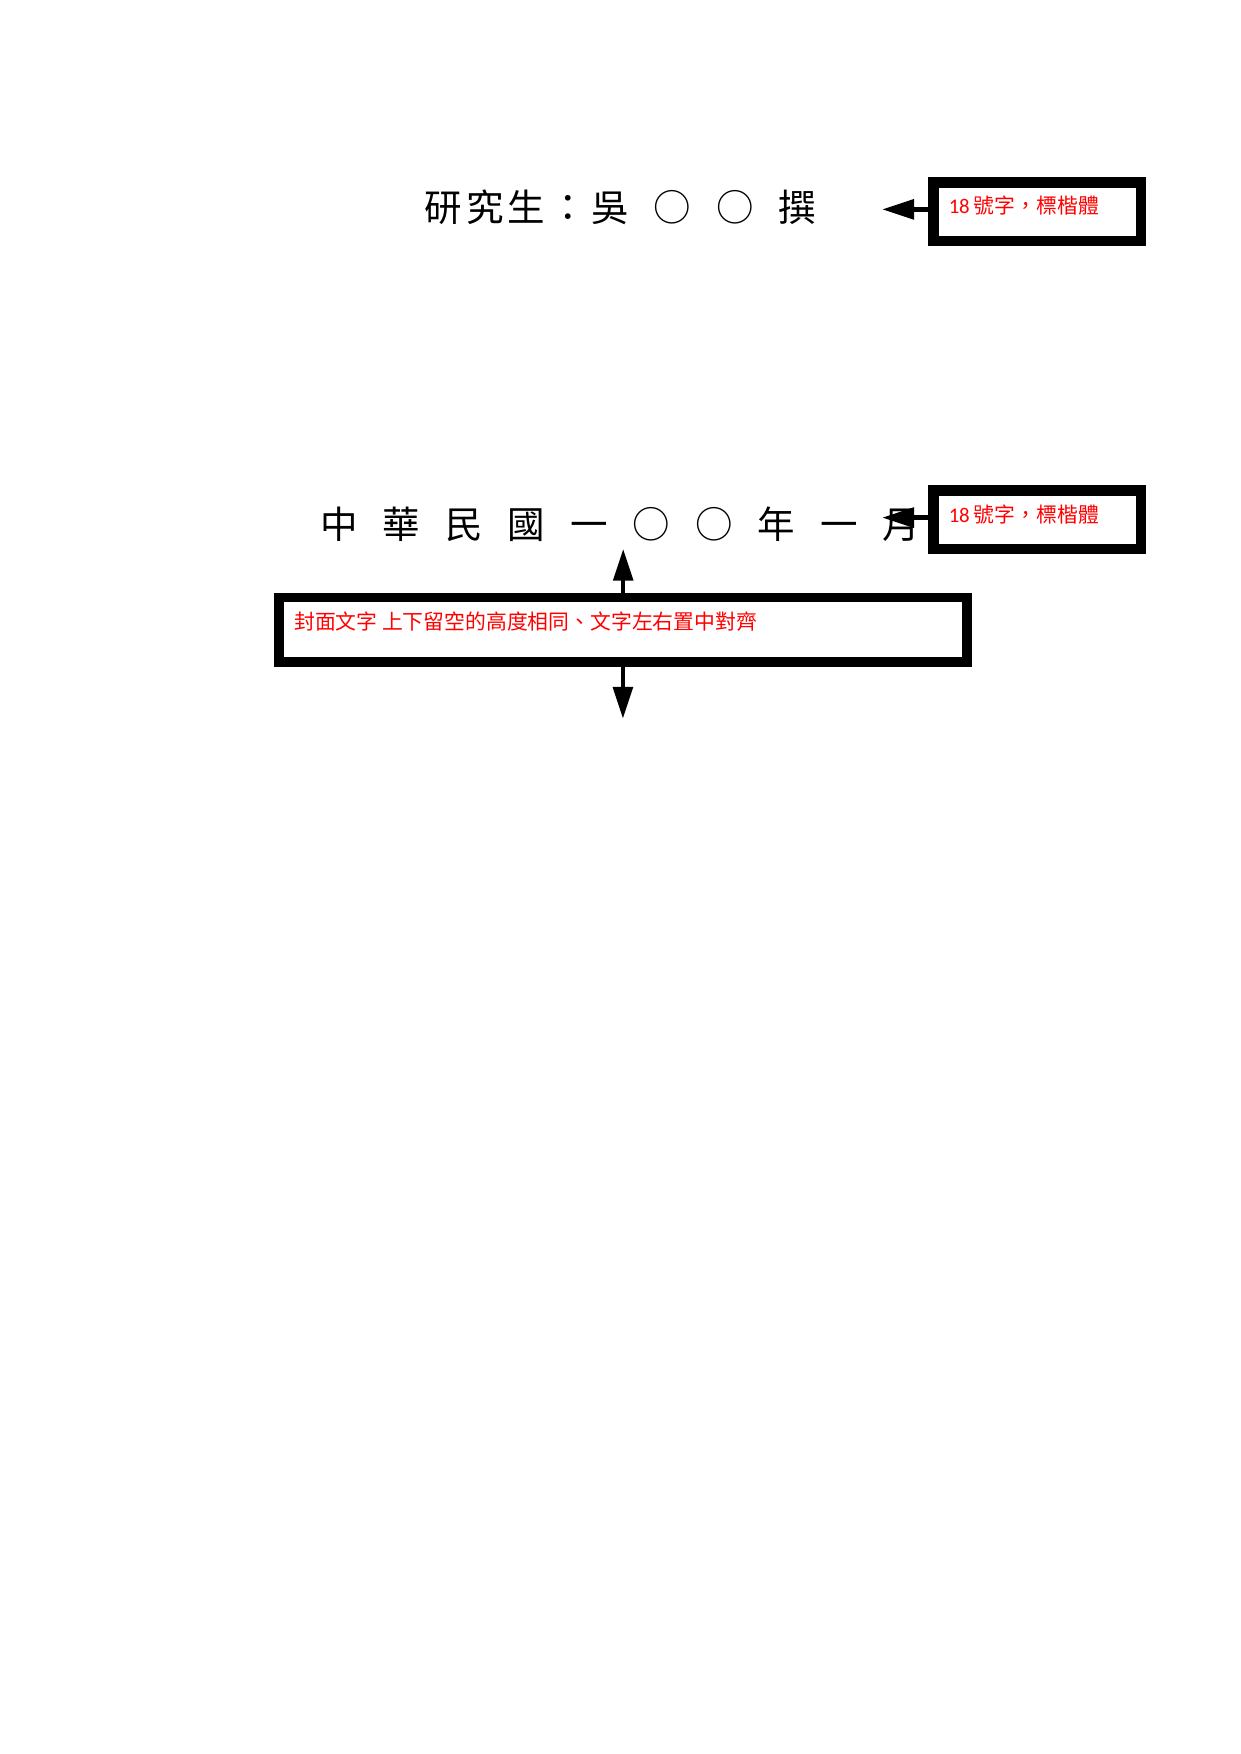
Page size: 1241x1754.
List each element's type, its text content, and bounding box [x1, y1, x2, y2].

text 中 華 民 國 一 ○ ○ 年 一 月 [188, 480, 1052, 543]
text 研究生：吳 ○ ○ 撰 [188, 163, 1052, 226]
